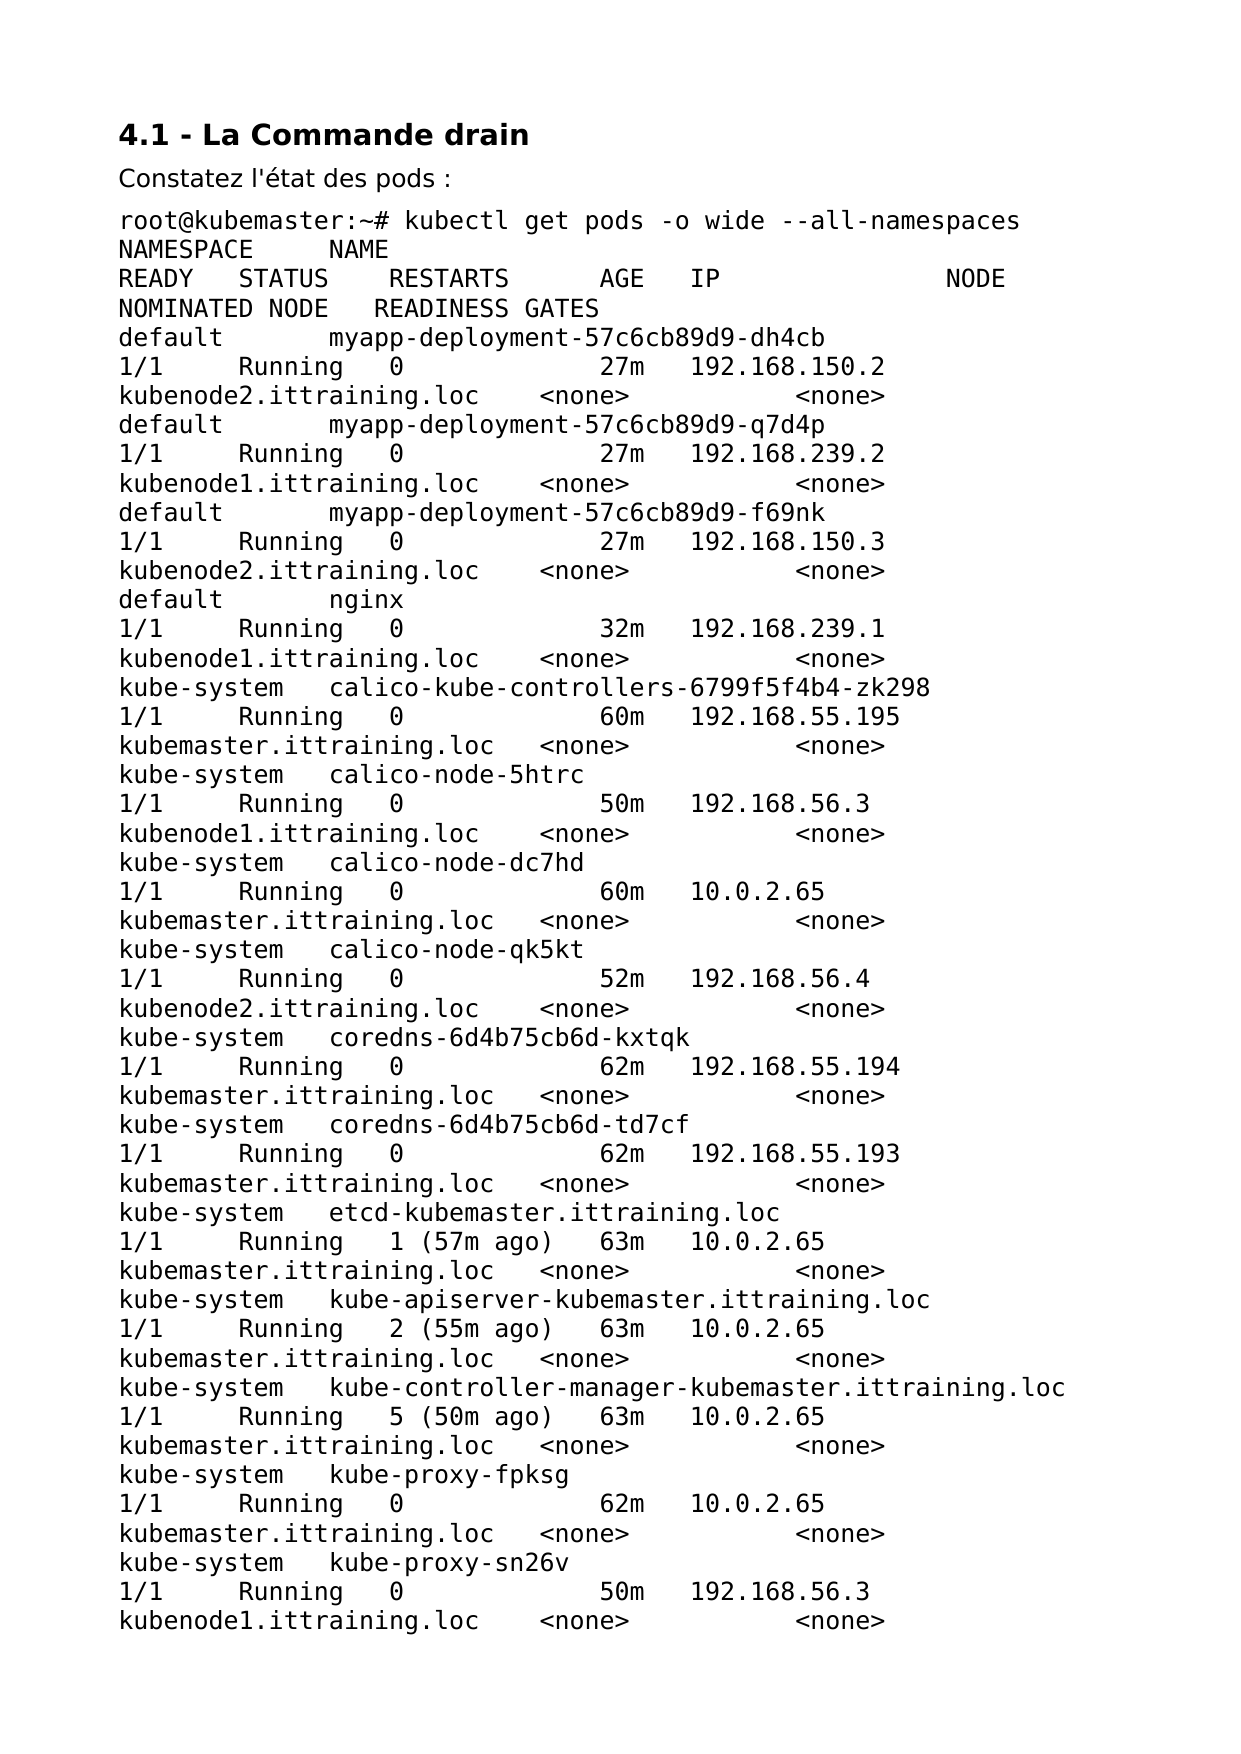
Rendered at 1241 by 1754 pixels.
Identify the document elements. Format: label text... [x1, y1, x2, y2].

subtitle 4.1 - La Commande drain [118, 118, 1122, 152]
text Constatez l'état des pods : [118, 164, 1122, 194]
text root@kubemaster:~# kubectl get pods -o wide --all-namespaces NAMESPACE NAME READY STATUS RESTARTS AGE IP NODE NOMINATED NODE READINESS GATES default myapp-deployment-57c6cb89d9-dh4cb 1/1 Running 0 27m 192.168.150.2 kubenode2.ittraining.loc <none> <none> default myapp-deployment-57c6cb89d9-q7d4p 1/1 Running 0 27m 192.168.239.2 kubenode1.ittraining.loc <none> <none> default myapp-deployment-57c6cb89d9-f69nk 1/1 Running 0 27m 192.168.150.3 kubenode2.ittraining.loc <none> <none> default nginx 1/1 Running 0 32m 192.168.239.1 kubenode1.ittraining.loc <none> <none> kube-system calico-kube-controllers-6799f5f4b4-zk298 1/1 Running 0 60m 192.168.55.195 kubemaster.ittraining.loc <none> <none> kube-system calico-node-5htrc 1/1 Running 0 50m 192.168.56.3 kubenode1.ittraining.loc <none> <none> kube-system calico-node-dc7hd 1/1 Running 0 60m 10.0.2.65 kubemaster.ittraining.loc <none> <none> kube-system calico-node-qk5kt 1/1 Running 0 52m 192.168.56.4 kubenode2.ittraining.loc <none> <none> kube-system coredns-6d4b75cb6d-kxtqk 1/1 Running 0 62m 192.168.55.194 kubemaster.ittraining.loc <none> <none> kube-system coredns-6d4b75cb6d-td7cf 1/1 Running 0 62m 192.168.55.193 kubemaster.ittraining.loc <none> <none> kube-system etcd-kubemaster.ittraining.loc 1/1 Running 1 (57m ago) 63m 10.0.2.65 kubemaster.ittraining.loc <none> <none> kube-system kube-apiserver-kubemaster.ittraining.loc 1/1 Running 2 (55m ago) 63m 10.0.2.65 kubemaster.ittraining.loc <none> <none> kube-system kube-controller-manager-kubemaster.ittraining.loc 1/1 Running 5 (50m ago) 63m 10.0.2.65 kubemaster.ittraining.loc <none> <none> kube-system kube-proxy-fpksg 1/1 Running 0 62m 10.0.2.65 kubemaster.ittraining.loc <none> <none> kube-system kube-proxy-sn26v 1/1 Running 0 50m 192.168.56.3 kubenode1.ittraining.loc <none> <none> [118, 206, 1122, 1635]
